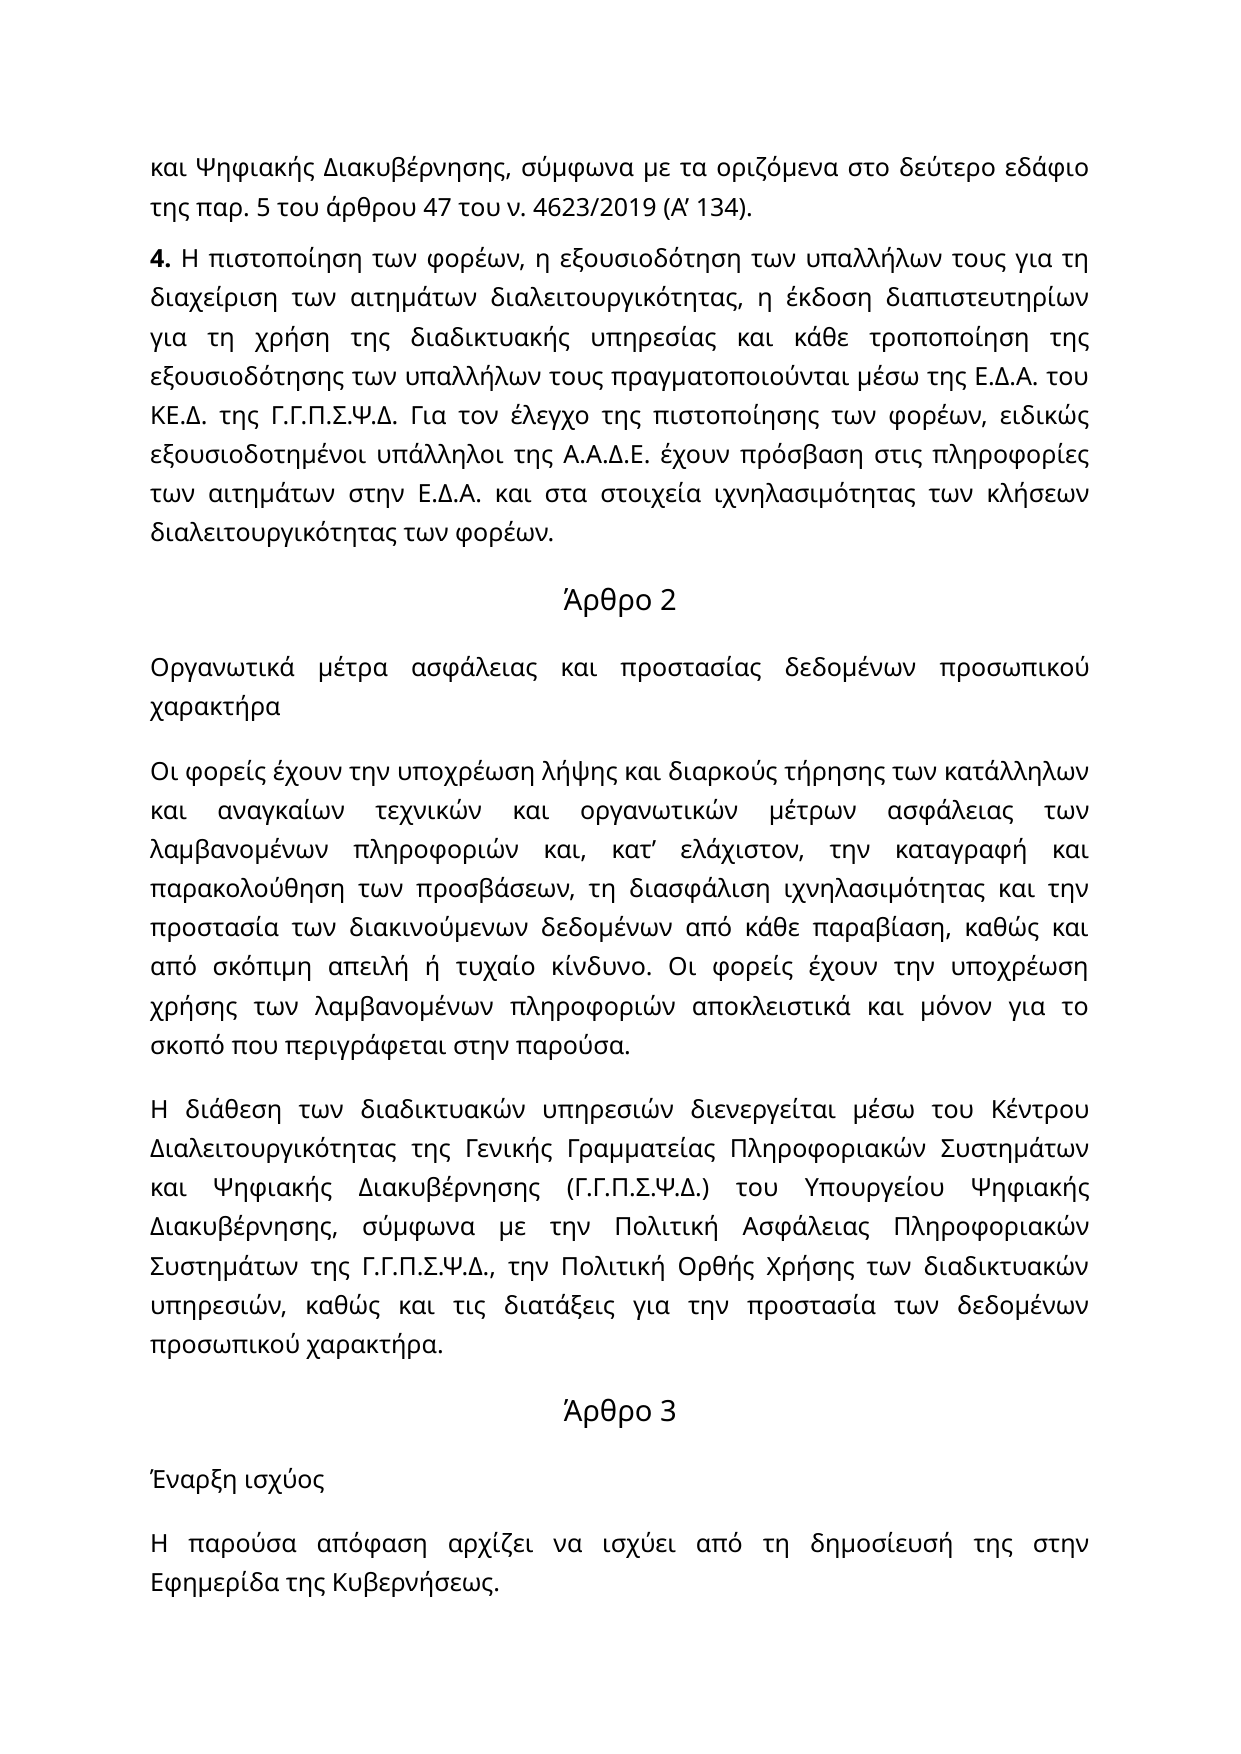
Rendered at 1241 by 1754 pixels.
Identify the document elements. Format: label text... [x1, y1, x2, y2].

text Η παρούσα απόφαση αρχίζει να ισχύει από τη δημοσίευσή της στην Εφημερίδα της Κυβερνήσεως. [150, 1525, 1090, 1599]
subtitle Άρθρο 3 [150, 1391, 1090, 1430]
text Έναρξη ισχύος [150, 1461, 1090, 1495]
text Οργανωτικά μέτρα ασφάλειας και προστασίας δεδομένων προσωπικού χαρακτήρα [150, 650, 1090, 723]
text Οι φορείς έχουν την υποχρέωση λήψης και διαρκούς τήρησης των κατάλληλων και αναγκαίων τεχνικών και οργανωτικών μέτρων ασφάλειας των λαμβανομένων πληροφοριών και, κατ’ ελάχιστον, την καταγραφή και παρακολούθηση των προσβάσεων, τη διασφάλιση ιχνηλασιμότητας και την προστασία των διακινούμενων δεδομένων από κάθε παραβίαση, καθώς και από σκόπιμη απειλή ή τυχαίο κίνδυνο. Οι φορείς έχουν την υποχρέωση χρήσης των λαμβανομένων πληροφοριών αποκλειστικά και μόνον για το σκοπό που περιγράφεται στην παρούσα. [150, 753, 1090, 1061]
text 4. Η πιστοποίηση των φορέων, η εξουσιοδότηση των υπαλλήλων τους για τη διαχείριση των αιτημάτων διαλειτουργικότητας, η έκδοση διαπιστευτηρίων για τη χρήση της διαδικτυακής υπηρεσίας και κάθε τροποποίηση της εξουσιοδότησης των υπαλλήλων τους πραγματοποιούνται μέσω της Ε.Δ.Α. του ΚΕ.Δ. της Γ.Γ.Π.Σ.Ψ.Δ. Για τον έλεγχο της πιστοποίησης των φορέων, ειδικώς εξουσιοδοτημένοι υπάλληλοι της Α.Α.Δ.Ε. έχουν πρόσβαση στις πληροφορίες των αιτημάτων στην Ε.Δ.Α. και στα στοιχεία ιχνηλασιμότητας των κλήσεων διαλειτουργικότητας των φορέων. [150, 241, 1090, 549]
subtitle Άρθρο 2 [150, 579, 1090, 619]
text Η διάθεση των διαδικτυακών υπηρεσιών διενεργείται μέσω του Κέντρου Διαλειτουργικότητας της Γενικής Γραμματείας Πληροφοριακών Συστημάτων και Ψηφιακής Διακυβέρνησης (Γ.Γ.Π.Σ.Ψ.Δ.) του Υπουργείου Ψηφιακής Διακυβέρνησης, σύμφωνα με την Πολιτική Ασφάλειας Πληροφοριακών Συστημάτων της Γ.Γ.Π.Σ.Ψ.Δ., την Πολιτική Ορθής Χρήσης των διαδικτυακών υπηρεσιών, καθώς και τις διατάξεις για την προστασία των δεδομένων προσωπικού χαρακτήρα. [150, 1091, 1090, 1361]
text και Ψηφιακής Διακυβέρνησης, σύμφωνα με τα οριζόμενα στο δεύτερο εδάφιο της παρ. 5 του άρθρου 47 του ν. 4623/2019 (Α’ 134). [150, 150, 1090, 223]
